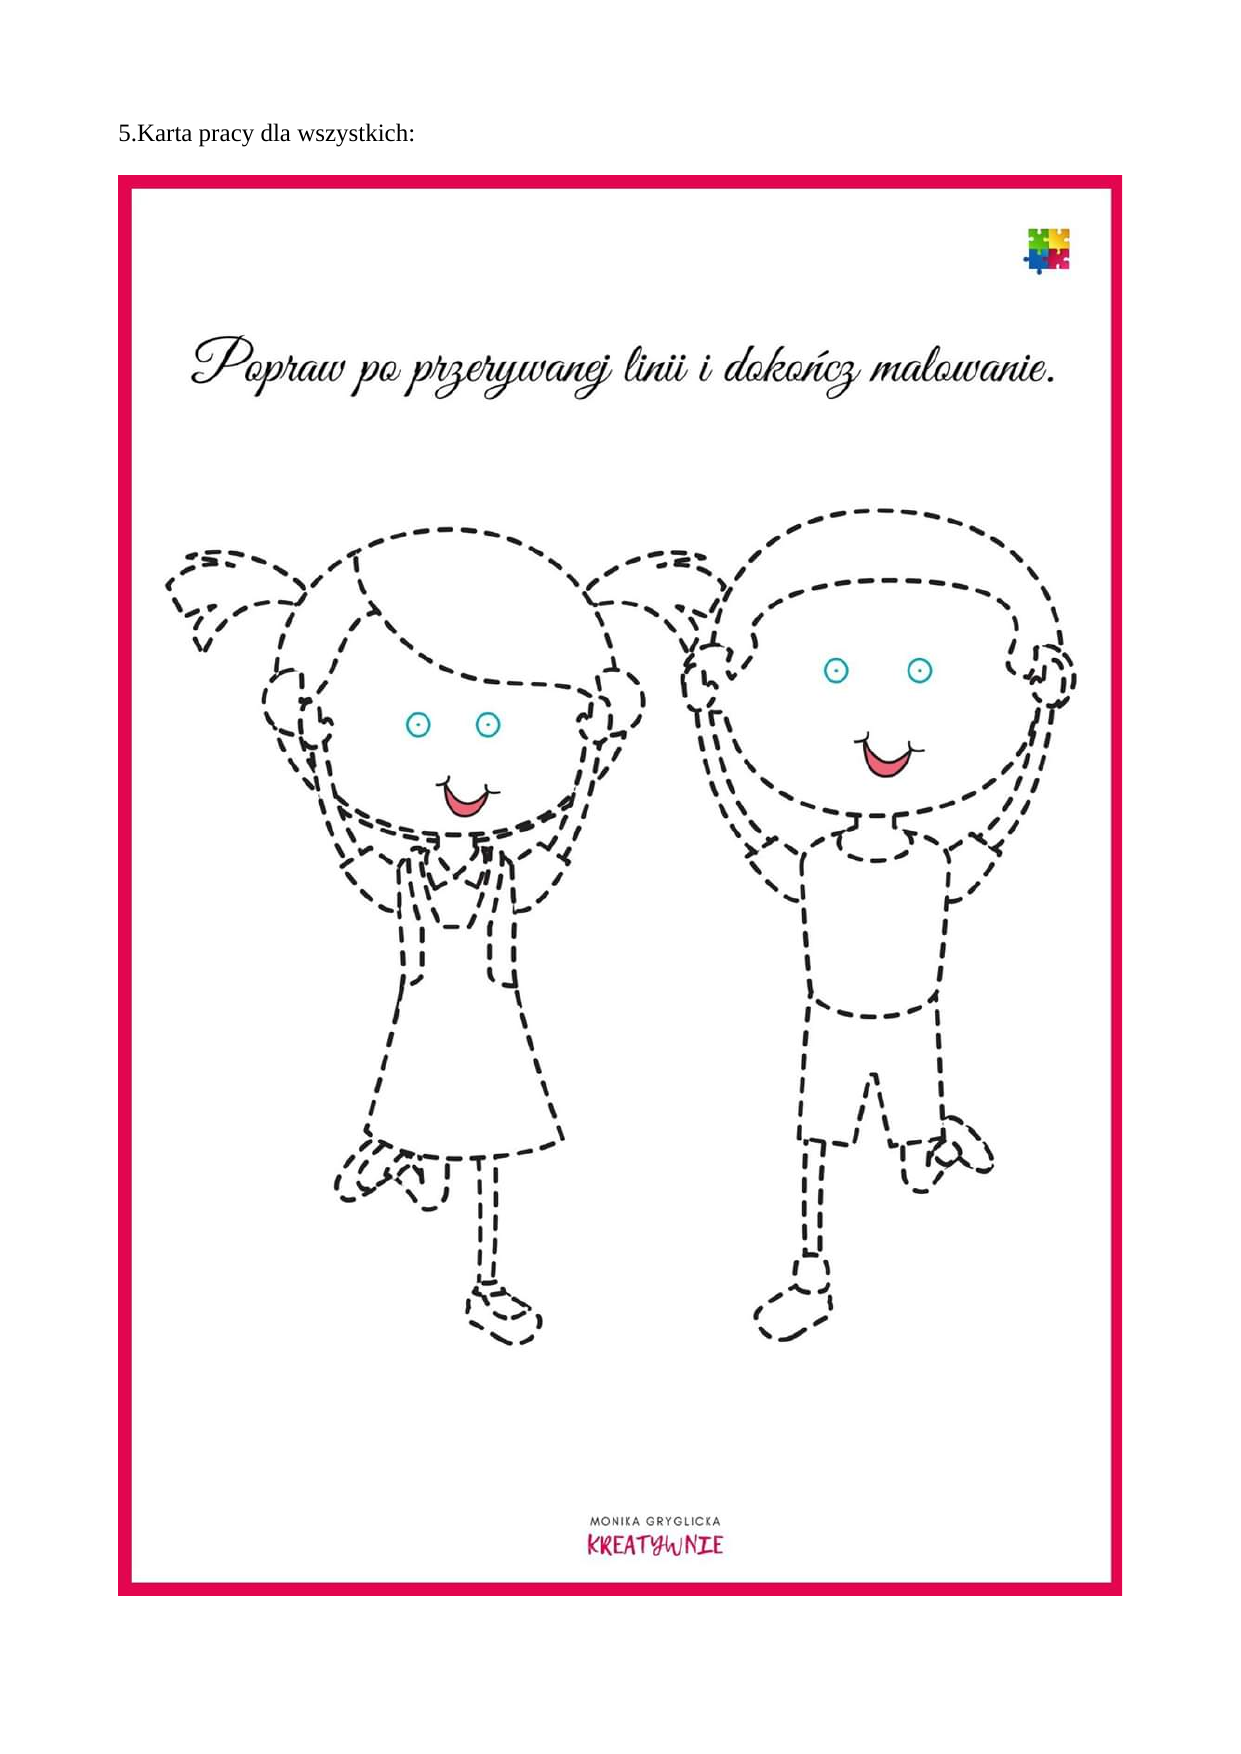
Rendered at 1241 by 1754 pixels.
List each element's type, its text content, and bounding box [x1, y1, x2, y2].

picture [118, 175, 1123, 1596]
text 5.Karta pracy dla wszystkich: [118, 118, 1122, 147]
